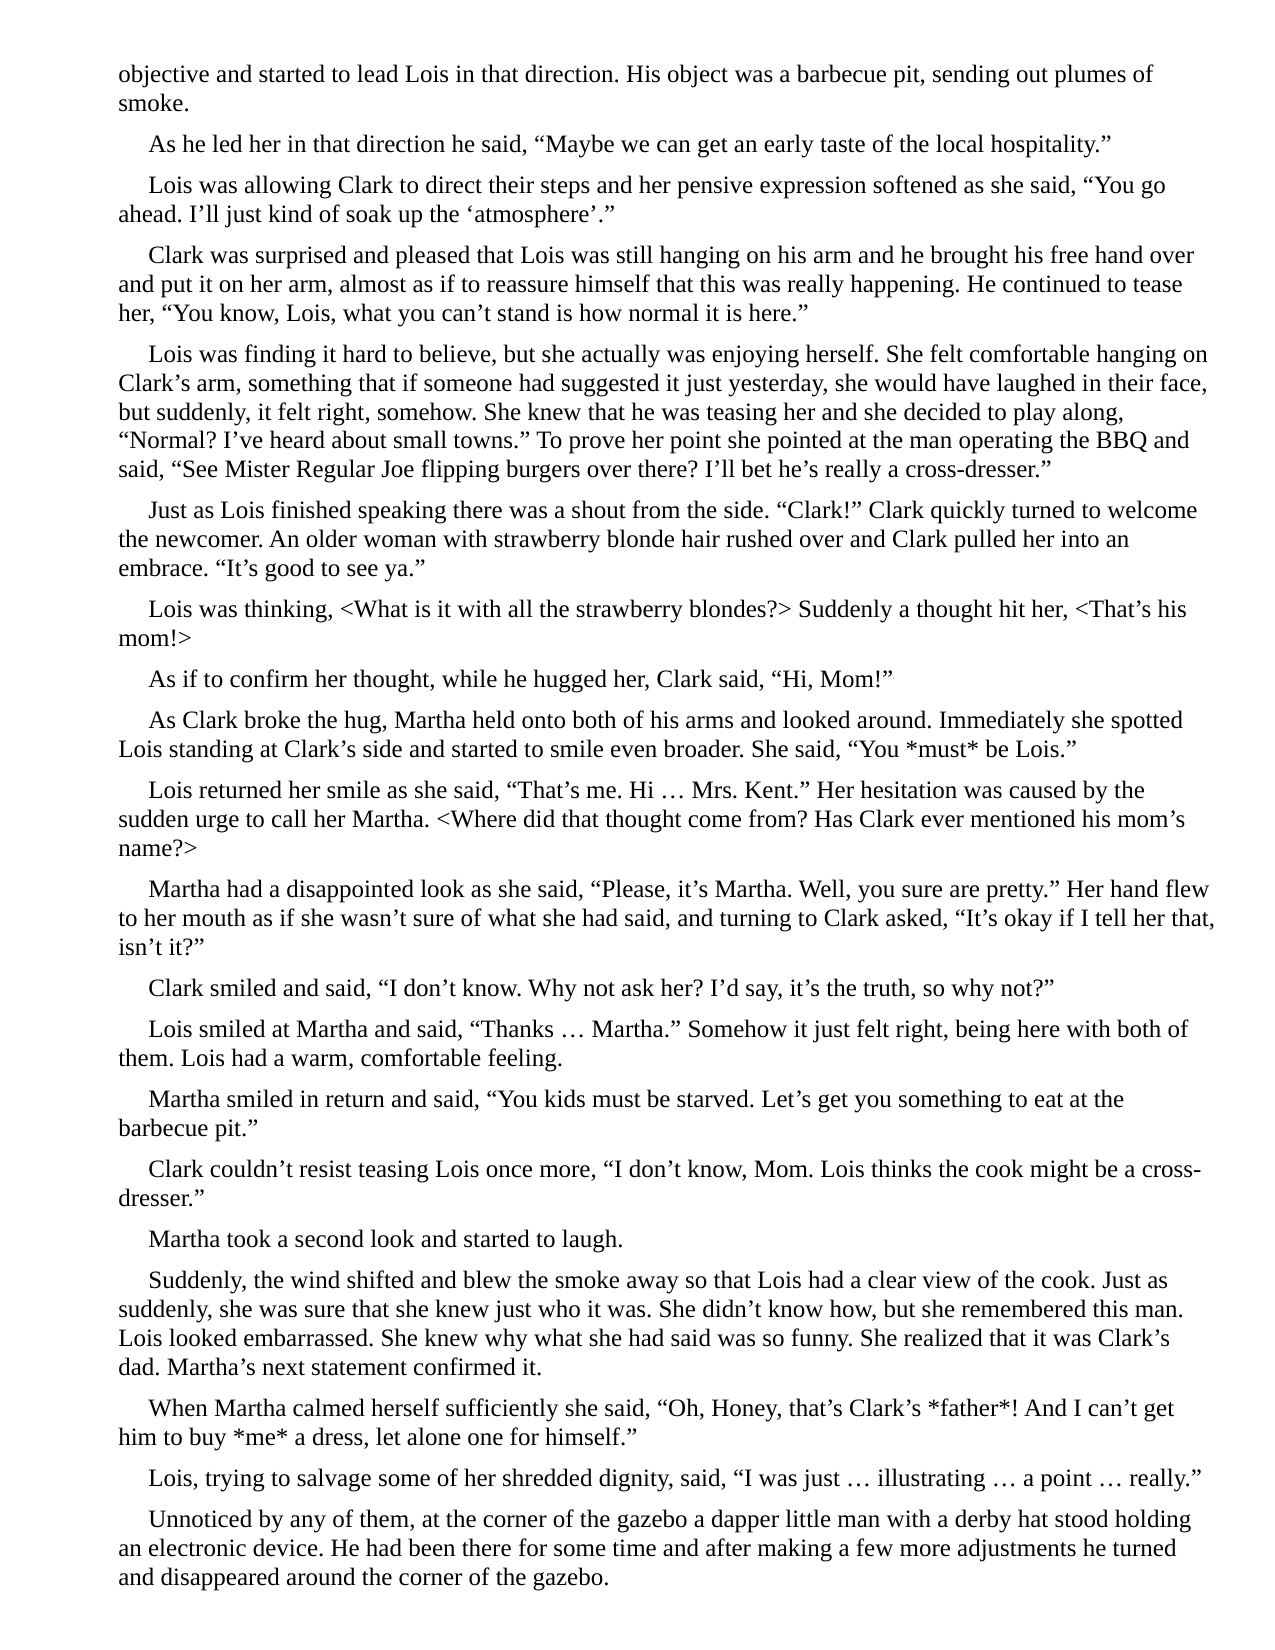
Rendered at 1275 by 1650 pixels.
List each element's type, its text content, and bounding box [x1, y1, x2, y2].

text As he led her in that direction he said, “Maybe we can get an early taste of the local hospitality.” [118, 129, 1216, 158]
text objective and started to lead Lois in that direction. His object was a barbecue pit, sending out plumes of smoke. [118, 59, 1216, 117]
text Lois was allowing Clark to direct their steps and her pensive expression softened as she said, “You go ahead. I’ll just kind of soak up the ‘atmosphere’.” [118, 170, 1216, 228]
text Just as Lois finished speaking there was a shout from the side. “Clark!” Clark quickly turned to welcome the newcomer. An older woman with strawberry blonde hair rushed over and Clark pulled her into an embrace. “It’s good to see ya.” [118, 495, 1216, 582]
text As if to confirm her thought, while he hugged her, Clark said, “Hi, Mom!” [118, 664, 1216, 693]
text Lois, trying to salvage some of her shredded dignity, said, “I was just … illustrating … a point … really.” [118, 1463, 1216, 1492]
text Lois was thinking, <What is it with all the strawberry blondes?> Suddenly a thought hit her, <That’s his mom!> [118, 594, 1216, 652]
text Martha smiled in return and said, “You kids must be starved. Let’s get you something to eat at the barbecue pit.” [118, 1084, 1216, 1142]
text When Martha calmed herself sufficiently she said, “Oh, Honey, that’s Clark’s *father*! And I can’t get him to buy *me* a dress, let alone one for himself.” [118, 1393, 1216, 1450]
text Clark smiled and said, “I don’t know. Why not ask her? I’d say, it’s the truth, so why not?” [118, 973, 1216, 1002]
text Suddenly, the wind shifted and blew the smoke away so that Lois had a clear view of the cook. Just as suddenly, she was sure that she knew just who it was. She didn’t know how, but she remembered this man. Lois looked embarrassed. She knew why what she had said was so funny. She realized that it was Clark’s dad. Martha’s next statement confirmed it. [118, 1265, 1216, 1380]
text Martha had a disappointed look as she said, “Please, it’s Martha. Well, you sure are pretty.” Her hand flew to her mouth as if she wasn’t sure of what she had said, and turning to Clark asked, “It’s okay if I tell her that, isn’t it?” [118, 874, 1216, 960]
text Clark couldn’t resist teasing Lois once more, “I don’t know, Mom. Lois thinks the cook might be a cross-dresser.” [118, 1154, 1216, 1212]
text Lois returned her smile as she said, “That’s me. Hi … Mrs. Kent.” Her hesitation was caused by the sudden urge to call her Martha. <Where did that thought come from? Has Clark ever mentioned his mom’s name?> [118, 775, 1216, 862]
text As Clark broke the hug, Martha held onto both of his arms and looked around. Immediately she spotted Lois standing at Clark’s side and started to smile even broader. She said, “You *must* be Lois.” [118, 705, 1216, 763]
text Unnoticed by any of them, at the corner of the gazebo a dapper little man with a derby hat stood holding an electronic device. He had been there for some time and after making a few more adjustments he turned and disappeared around the corner of the gazebo. [118, 1504, 1216, 1590]
text Lois smiled at Martha and said, “Thanks … Martha.” Somehow it just felt right, being here with both of them. Lois had a warm, comfortable feeling. [118, 1014, 1216, 1072]
text Martha took a second look and started to laugh. [118, 1224, 1216, 1253]
text Clark was surprised and pleased that Lois was still hanging on his arm and he brought his free hand over and put it on her arm, almost as if to reassure himself that this was really happening. He continued to tease her, “You know, Lois, what you can’t stand is how normal it is here.” [118, 240, 1216, 327]
text Lois was finding it hard to believe, but she actually was enjoying herself. She felt comfortable hanging on Clark’s arm, something that if someone had suggested it just yesterday, she would have laughed in their face, but suddenly, it felt right, somehow. She knew that he was teasing her and she decided to play along, “Normal? I’ve heard about small towns.” To prove her point she pointed at the man operating the BBQ and said, “See Mister Regular Joe flipping burgers over there? I’ll bet he’s really a cross-dresser.” [118, 339, 1216, 483]
